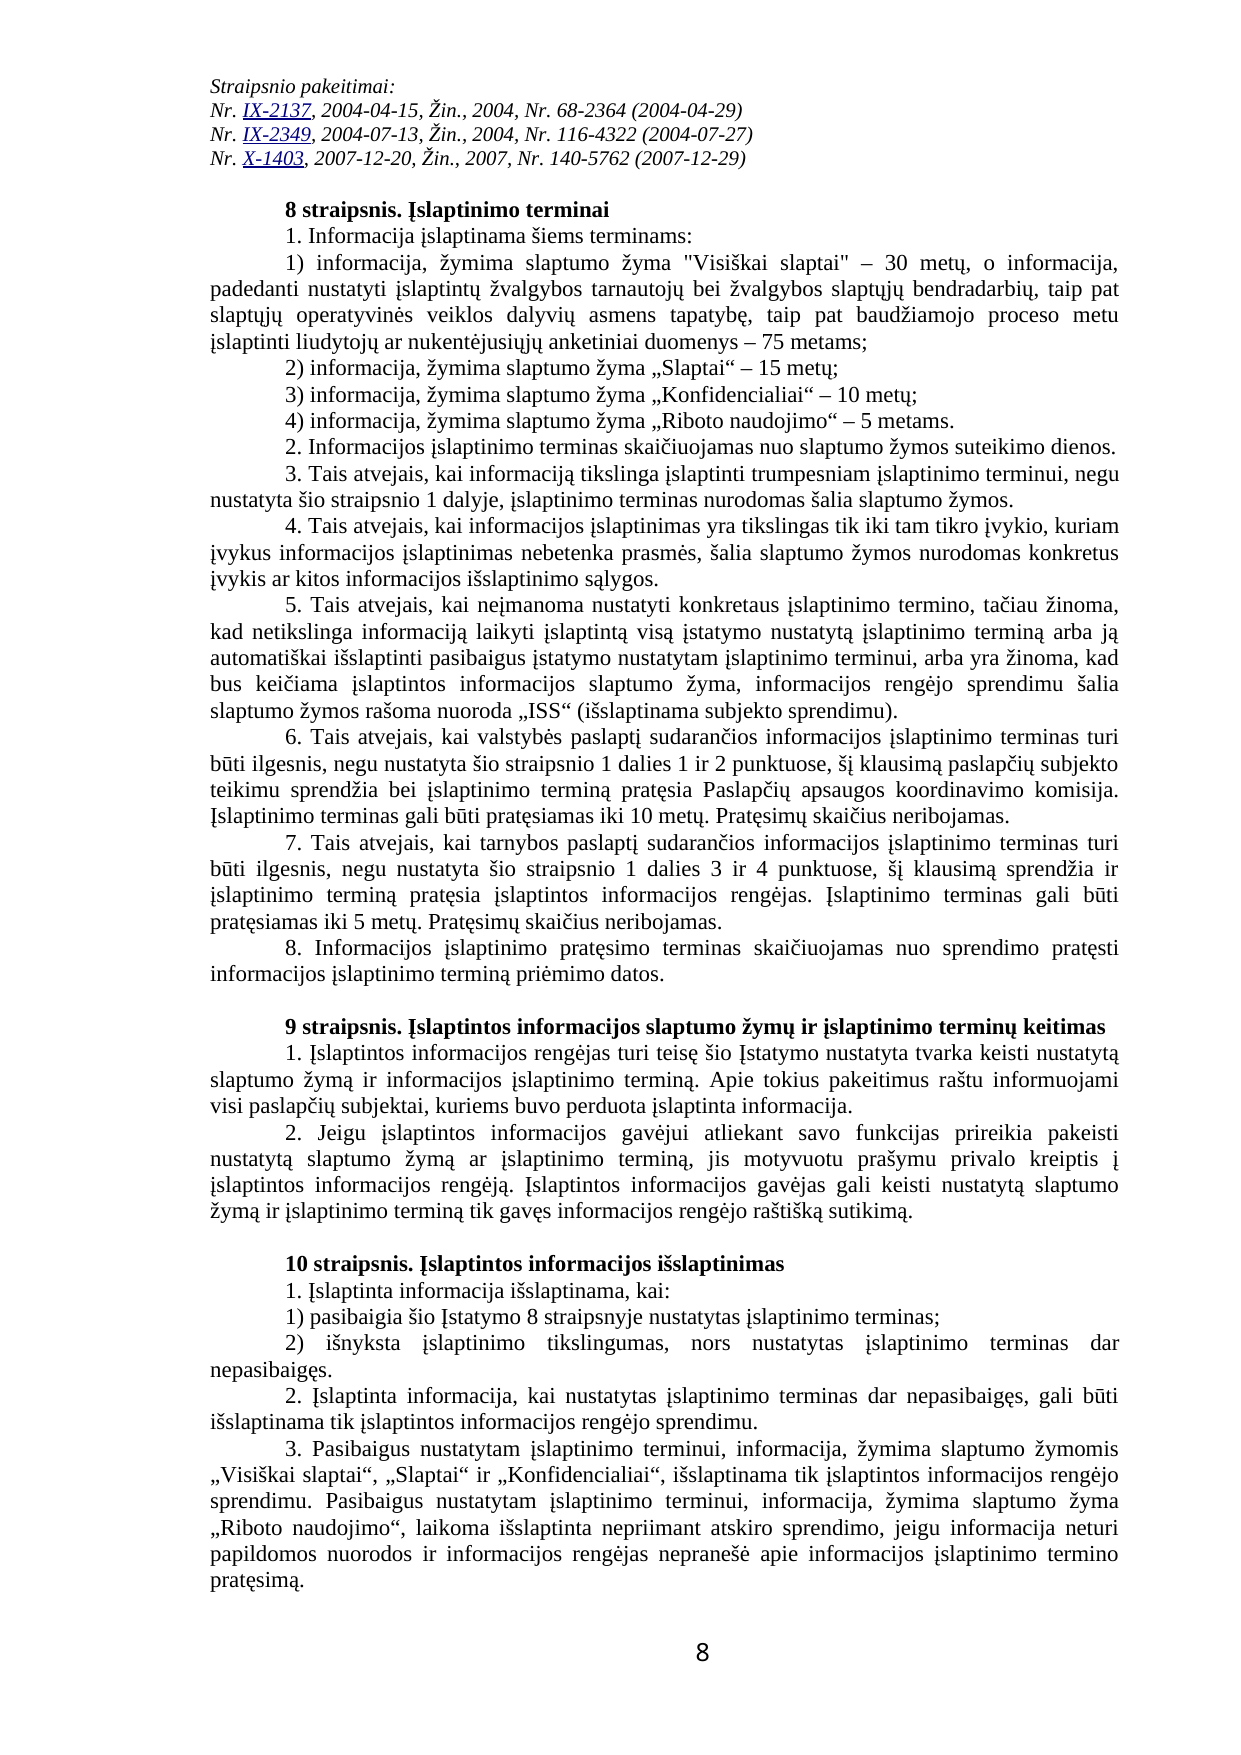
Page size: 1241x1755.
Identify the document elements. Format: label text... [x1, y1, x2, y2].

text 10 straipsnis. Įslaptintos informacijos išslaptinimas [210, 1250, 1120, 1277]
text Nr. IX-2349, 2004-07-13, Žin., 2004, Nr. 116-4322 (2004-07-27) [210, 122, 1120, 146]
text 2) išnyksta įslaptinimo tikslingumas, nors nustatytas įslaptinimo terminas dar nepasibaigęs. [210, 1329, 1120, 1382]
text 3) informacija, žymima slaptumo žyma „Konfidencialiai“ – 10 metų; [210, 381, 1120, 407]
text 6. Tais atvejais, kai valstybės paslaptį sudarančios informacijos įslaptinimo terminas turi būti ilgesnis, negu nustatyta šio straipsnio 1 dalies 1 ir 2 punktuose, šį klausimą paslapčių subjekto teikimu sprendžia bei įslaptinimo terminą pratęsia Paslapčių apsaugos koordinavimo komisija. Įslaptinimo terminas gali būti pratęsiamas iki 10 metų. Pratęsimų skaičius neribojamas. [210, 723, 1120, 829]
text 8 straipsnis. Įslaptinimo terminai [210, 196, 1120, 222]
text Nr. X-1403, 2007-12-20, Žin., 2007, Nr. 140-5762 (2007-12-29) [210, 146, 1120, 170]
text 8. Informacijos įslaptinimo pratęsimo terminas skaičiuojamas nuo sprendimo pratęsti informacijos įslaptinimo terminą priėmimo datos. [210, 934, 1120, 987]
text 7. Tais atvejais, kai tarnybos paslaptį sudarančios informacijos įslaptinimo terminas turi būti ilgesnis, negu nustatyta šio straipsnio 1 dalies 3 ir 4 punktuose, šį klausimą sprendžia ir įslaptinimo terminą pratęsia įslaptintos informacijos rengėjas. Įslaptinimo terminas gali būti pratęsiamas iki 5 metų. Pratęsimų skaičius neribojamas. [210, 829, 1120, 934]
text 2. Jeigu įslaptintos informacijos gavėjui atliekant savo funkcijas prireikia pakeisti nustatytą slaptumo žymą ar įslaptinimo terminą, jis motyvuotu prašymu privalo kreiptis į įslaptintos informacijos rengėją. Įslaptintos informacijos gavėjas gali keisti nustatytą slaptumo žymą ir įslaptinimo terminą tik gavęs informacijos rengėjo raštišką sutikimą. [210, 1118, 1120, 1224]
text 1. Informacija įslaptinama šiems terminams: [210, 222, 1120, 249]
text 3. Tais atvejais, kai informaciją tikslinga įslaptinti trumpesniam įslaptinimo terminui, negu nustatyta šio straipsnio 1 dalyje, įslaptinimo terminas nurodomas šalia slaptumo žymos. [210, 460, 1120, 512]
text 9 straipsnis. Įslaptintos informacijos slaptumo žymų ir įslaptinimo terminų keitimas [285, 1013, 1120, 1039]
text 1) pasibaigia šio Įstatymo 8 straipsnyje nustatytas įslaptinimo terminas; [210, 1303, 1120, 1329]
text 2. Įslaptinta informacija, kai nustatytas įslaptinimo terminas dar nepasibaigęs, gali būti išslaptinama tik įslaptintos informacijos rengėjo sprendimu. [210, 1382, 1120, 1435]
text 1. Įslaptintos informacijos rengėjas turi teisę šio Įstatymo nustatyta tvarka keisti nustatytą slaptumo žymą ir informacijos įslaptinimo terminą. Apie tokius pakeitimus raštu informuojami visi paslapčių subjektai, kuriems buvo perduota įslaptinta informacija. [210, 1039, 1120, 1118]
text Nr. IX-2137, 2004-04-15, Žin., 2004, Nr. 68-2364 (2004-04-29) [210, 98, 1120, 122]
text Straipsnio pakeitimai: [210, 73, 1120, 98]
text 5. Tais atvejais, kai neįmanoma nustatyti konkretaus įslaptinimo termino, tačiau žinoma, kad netikslinga informaciją laikyti įslaptintą visą įstatymo nustatytą įslaptinimo terminą arba ją automatiškai išslaptinti pasibaigus įstatymo nustatytam įslaptinimo terminui, arba yra žinoma, kad bus keičiama įslaptintos informacijos slaptumo žyma, informacijos rengėjo sprendimu šalia slaptumo žymos rašoma nuoroda „ISS“ (išslaptinama subjekto sprendimu). [210, 591, 1120, 723]
text 2. Informacijos įslaptinimo terminas skaičiuojamas nuo slaptumo žymos suteikimo dienos. [210, 433, 1120, 460]
text 3. Pasibaigus nustatytam įslaptinimo terminui, informacija, žymima slaptumo žymomis „Visiškai slaptai“, „Slaptai“ ir „Konfidencialiai“, išslaptinama tik įslaptintos informacijos rengėjo sprendimu. Pasibaigus nustatytam įslaptinimo terminui, informacija, žymima slaptumo žyma „Riboto naudojimo“, laikoma išslaptinta nepriimant atskiro sprendimo, jeigu informacija neturi papildomos nuorodos ir informacijos rengėjas nepranešė apie informacijos įslaptinimo termino pratęsimą. [210, 1435, 1120, 1593]
text 4. Tais atvejais, kai informacijos įslaptinimas yra tikslingas tik iki tam tikro įvykio, kuriam įvykus informacijos įslaptinimas nebetenka prasmės, šalia slaptumo žymos nurodomas konkretus įvykis ar kitos informacijos išslaptinimo sąlygos. [210, 512, 1120, 591]
text 4) informacija, žymima slaptumo žyma „Riboto naudojimo“ – 5 metams. [210, 407, 1120, 433]
text 2) informacija, žymima slaptumo žyma „Slaptai“ – 15 metų; [210, 354, 1120, 381]
text 1) informacija, žymima slaptumo žyma "Visiškai slaptai" – 30 metų, o informacija, padedanti nustatyti įslaptintų žvalgybos tarnautojų bei žvalgybos slaptųjų bendradarbių, taip pat slaptųjų operatyvinės veiklos dalyvių asmens tapatybę, taip pat baudžiamojo proceso metu įslaptinti liudytojų ar nukentėjusiųjų anketiniai duomenys – 75 metams; [210, 249, 1120, 354]
text 1. Įslaptinta informacija išslaptinama, kai: [210, 1277, 1120, 1303]
